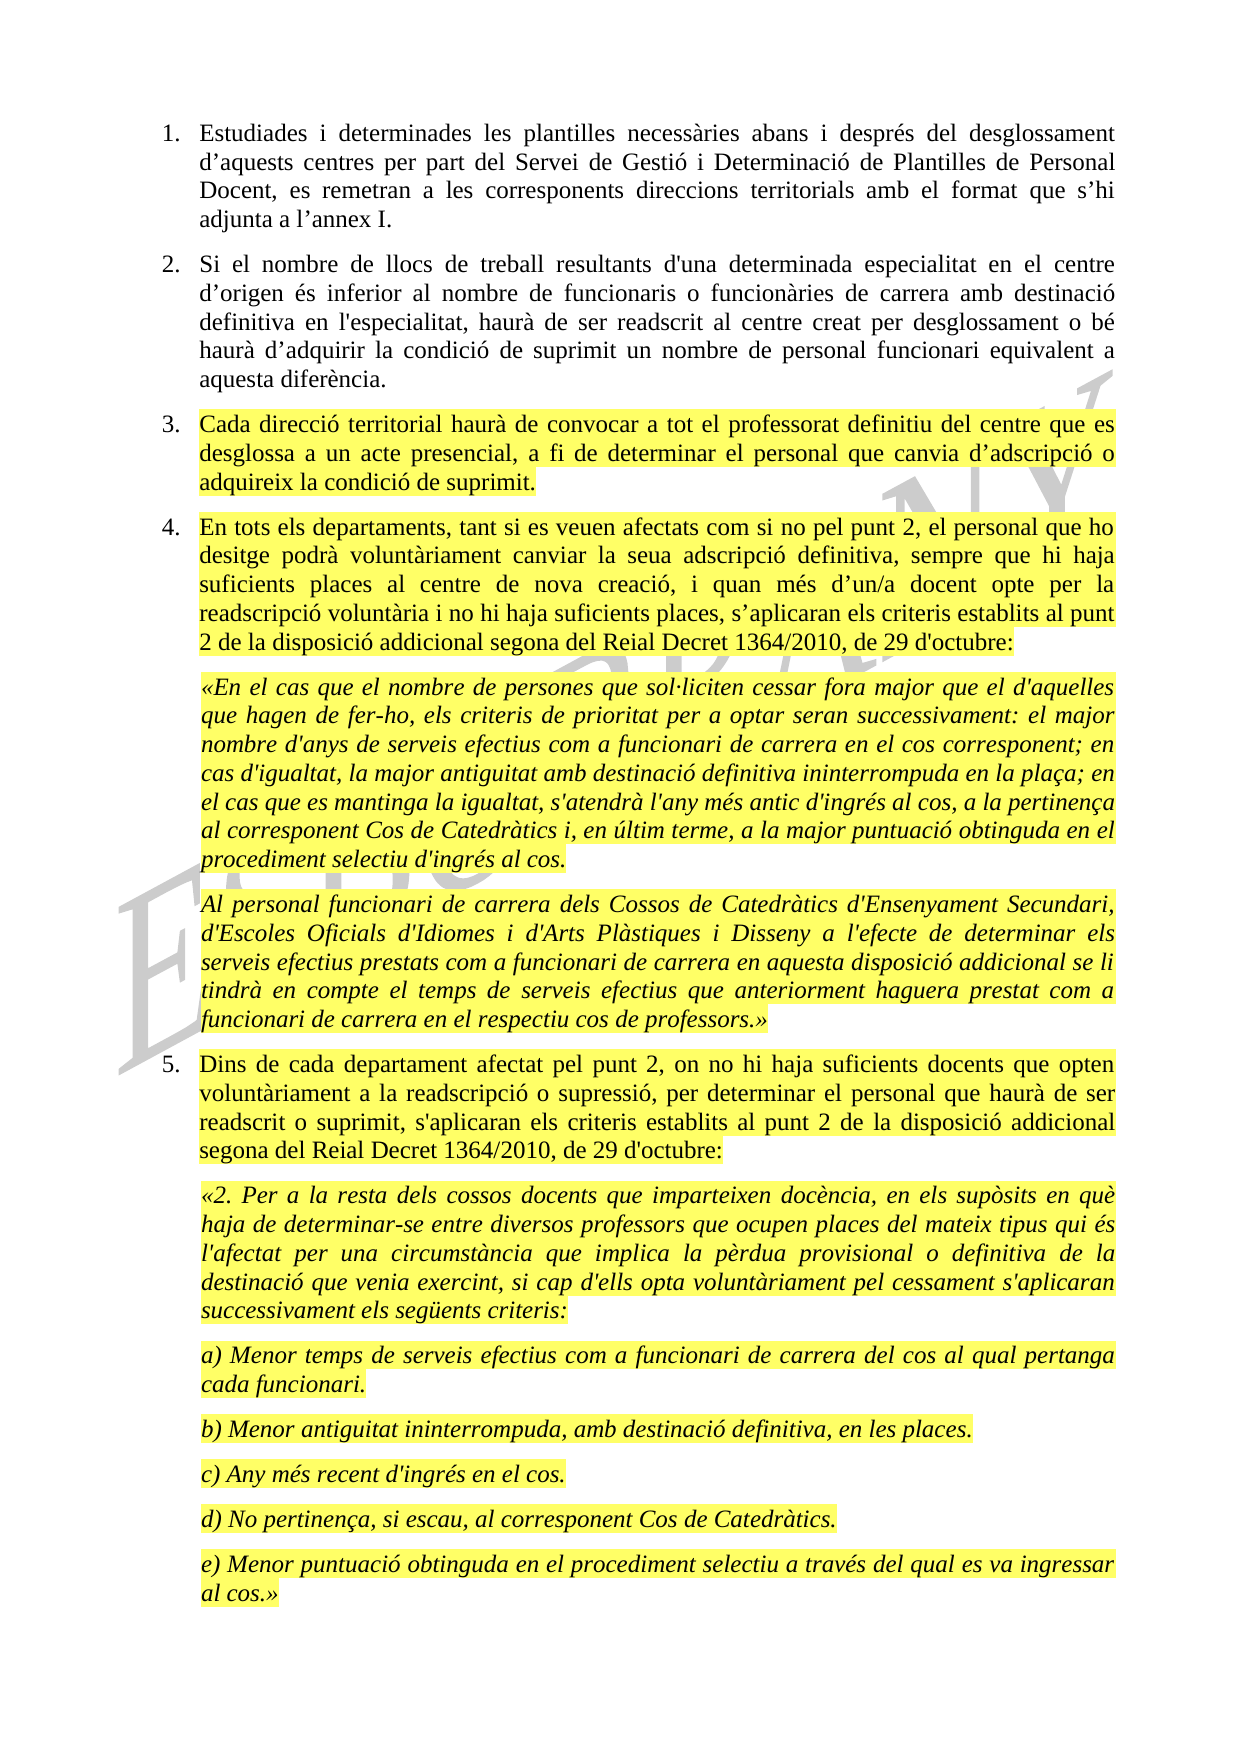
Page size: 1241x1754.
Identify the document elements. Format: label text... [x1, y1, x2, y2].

list Cada direcció territorial haurà de convocar a tot el professorat definitiu del centre que es desglossa a un acte presencial, a fi de determinar el personal que canvia d’adscripció o adquireix la condició de suprimit. [162, 409, 1043, 496]
text «2. Per a la resta dels cossos docents que imparteixen docència, en els supòsits en què haja de determinar-se entre diversos professors que ocupen places del mateix tipus qui és l'afectat per una circumstància que implica la pèrdua provisional o definitiva de la destinació que venia exercint, si cap d'ells opta voluntàriament pel cessament s'aplicaran successivament els següents criteris: [201, 1181, 1116, 1324]
text «En el cas que el nombre de persones que sol·liciten cessar fora major que el d'aquelles que hagen de fer-ho, els criteris de prioritat per a optar seran successivament: el major nombre d'anys de serveis efectius com a funcionari de carrera en el cos corresponent; en cas d'igualtat, la major antiguitat amb destinació definitiva ininterrompuda en la plaça; en el cas que es mantinga la igualtat, s'atendrà l'any més antic d'ingrés al cos, a la pertinença al corresponent Cos de Catedràtics i, en últim terme, a la major puntuació obtinguda en el procediment selectiu d'ingrés al cos. [201, 672, 1116, 873]
text e) Menor puntuació obtinguda en el procediment selectiu a través del qual es va ingressar al cos.» [201, 1549, 1116, 1607]
list Dins de cada departament afectat pel punt 2, on no hi haja suficients docents que opten voluntàriament a la readscripció o supressió, per determinar el personal que haurà de ser readscrit o suprimit, s'aplicaran els criteris establits al punt 2 de la disposició addicional segona del Reial Decret 1364/2010, de 29 d'octubre: [162, 1049, 1116, 1164]
list Cada direcció territorial haurà de convocar a tot el professorat definitiu del centre que es desglossa a un acte presencial, a fi de determinar el personal que canvia d’adscripció o adquireix la condició de suprimit. [1066, 409, 1116, 496]
list En tots els departaments, tant si es veuen afectats com si no pel punt 2, el personal que ho desitge podrà voluntàriament canviar la seua adscripció definitiva, sempre que hi haja suficients places al centre de nova creació, i quan més d’un/a docent opte per la readscripció voluntària i no hi haja suficients places, s’aplicaran els criteris establits al punt 2 de la disposició addicional segona del Reial Decret 1364/2010, de 29 d'octubre: [162, 512, 896, 656]
list Estudiades i determinades les plantilles necessàries abans i després del desglossament d’aquests centres per part del Servei de Gestió i Determinació de Plantilles de Personal Docent, es remetran a les corresponents direccions territorials amb el format que s’hi adjunta a l’annex I. [162, 118, 1116, 233]
text Al personal funcionari de carrera dels Cossos de Catedràtics d'Ensenyament Secundari, d'Escoles Oficials d'Idiomes i d'Arts Plàstiques i Disseny a l'efecte de determinar els serveis efectius prestats com a funcionari de carrera en aquesta disposició addicional se li tindrà en compte el temps de serveis efectius que anteriorment haguera prestat com a funcionari de carrera en el respectiu cos de professors.» [201, 889, 1116, 1033]
list Si el nombre de llocs de treball resultants d'una determinada especialitat en el centre d’origen és inferior al nombre de funcionaris o funcionàries de carrera amb destinació definitiva en l'especialitat, haurà de ser readscrit al centre creat per desglossament o bé haurà d’adquirir la condició de suprimit un nombre de personal funcionari equivalent a aquesta diferència. [162, 249, 1116, 393]
text c) Any més recent d'ingrés en el cos. [201, 1459, 1116, 1488]
text a) Menor temps de serveis efectius com a funcionari de carrera del cos al qual pertanga cada funcionari. [201, 1341, 1116, 1398]
text b) Menor antiguitat ininterrompuda, amb destinació definitiva, en les places. [201, 1414, 1116, 1443]
text d) No pertinença, si escau, al corresponent Cos de Catedràtics. [201, 1504, 1116, 1533]
list En tots els departaments, tant si es veuen afectats com si no pel punt 2, el personal que ho desitge podrà voluntàriament canviar la seua adscripció definitiva, sempre que hi haja suficients places al centre de nova creació, i quan més d’un/a docent opte per la readscripció voluntària i no hi haja suficients places, s’aplicaran els criteris establits al punt 2 de la disposició addicional segona del Reial Decret 1364/2010, de 29 d'octubre: [896, 512, 1116, 656]
